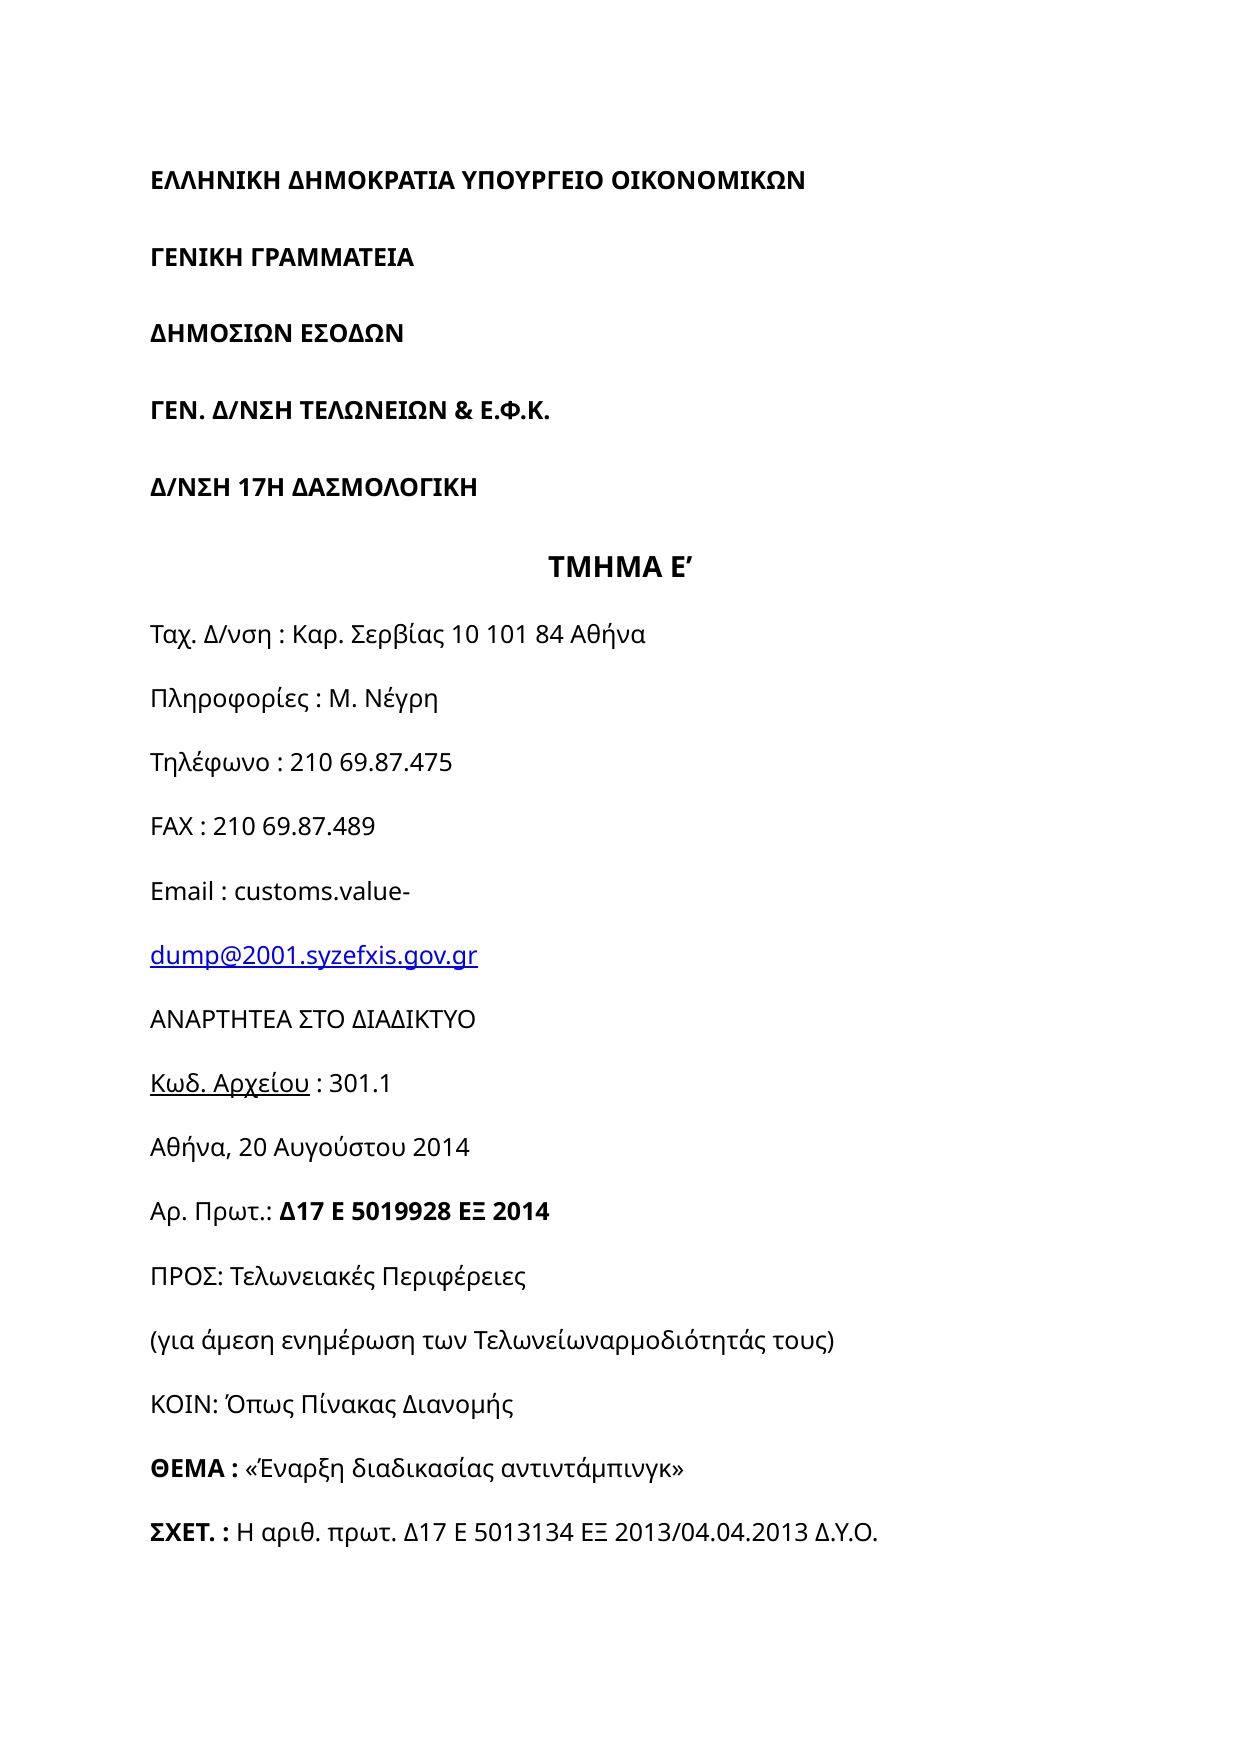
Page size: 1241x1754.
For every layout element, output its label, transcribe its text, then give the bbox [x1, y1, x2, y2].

title ΓΕΝΙΚΗ ΓΡΑΜΜΑΤΕΙΑ [150, 239, 1090, 273]
text dump@2001.syzefxis.gov.gr [150, 937, 1090, 971]
subtitle ΤΜΗΜΑ Ε’ [150, 546, 1090, 586]
title ΔΗΜΟΣΙΩΝ ΕΣΟΔΩΝ [150, 316, 1090, 350]
title ΓΕΝ. Δ/ΝΣΗ ΤΕΛΩΝΕΙΩΝ & Ε.Φ.Κ. [150, 392, 1090, 427]
text ΣΧΕΤ. : Η αριθ. πρωτ. Δ17 Ε 5013134 ΕΞ 2013/04.04.2013 Δ.Υ.Ο. [150, 1515, 1090, 1549]
text ΘΕΜΑ : «Έναρξη διαδικασίας αντιντάμπινγκ» [150, 1451, 1090, 1485]
text ΠΡΟΣ: Τελωνειακές Περιφέρειες [150, 1258, 1090, 1292]
title ΕΛΛΗΝΙΚΗ ΔΗΜΟΚΡΑΤΙΑ ΥΠΟΥΡΓΕΙΟ ΟΙΚΟΝΟΜΙΚΩΝ [150, 162, 1090, 197]
text Τηλέφωνο : 210 69.87.475 [150, 745, 1090, 779]
text ΚΟΙΝ: Όπως Πίνακας Διανομής [150, 1386, 1090, 1421]
text Κωδ. Αρχείου : 301.1 [150, 1066, 1090, 1100]
title Δ/ΝΣΗ 17Η ΔΑΣΜΟΛΟΓΙΚΗ [150, 469, 1090, 503]
text ΑΝΑΡΤΗΤΕΑ ΣΤΟ ΔΙΑΔΙΚΤΥΟ [150, 1001, 1090, 1036]
text Ταχ. Δ/νση : Καρ. Σερβίας 10 101 84 Αθήνα [150, 616, 1090, 651]
text FAX : 210 69.87.489 [150, 809, 1090, 843]
text (για άμεση ενημέρωση των Τελωνείωναρμοδιότητάς τους) [150, 1322, 1090, 1356]
text Αθήνα, 20 Αυγούστου 2014 [150, 1130, 1090, 1164]
text Πληροφορίες : Μ. Νέγρη [150, 681, 1090, 715]
text Email : customs.value- [150, 873, 1090, 907]
text Αρ. Πρωτ.: Δ17 Ε 5019928 ΕΞ 2014 [150, 1194, 1090, 1228]
